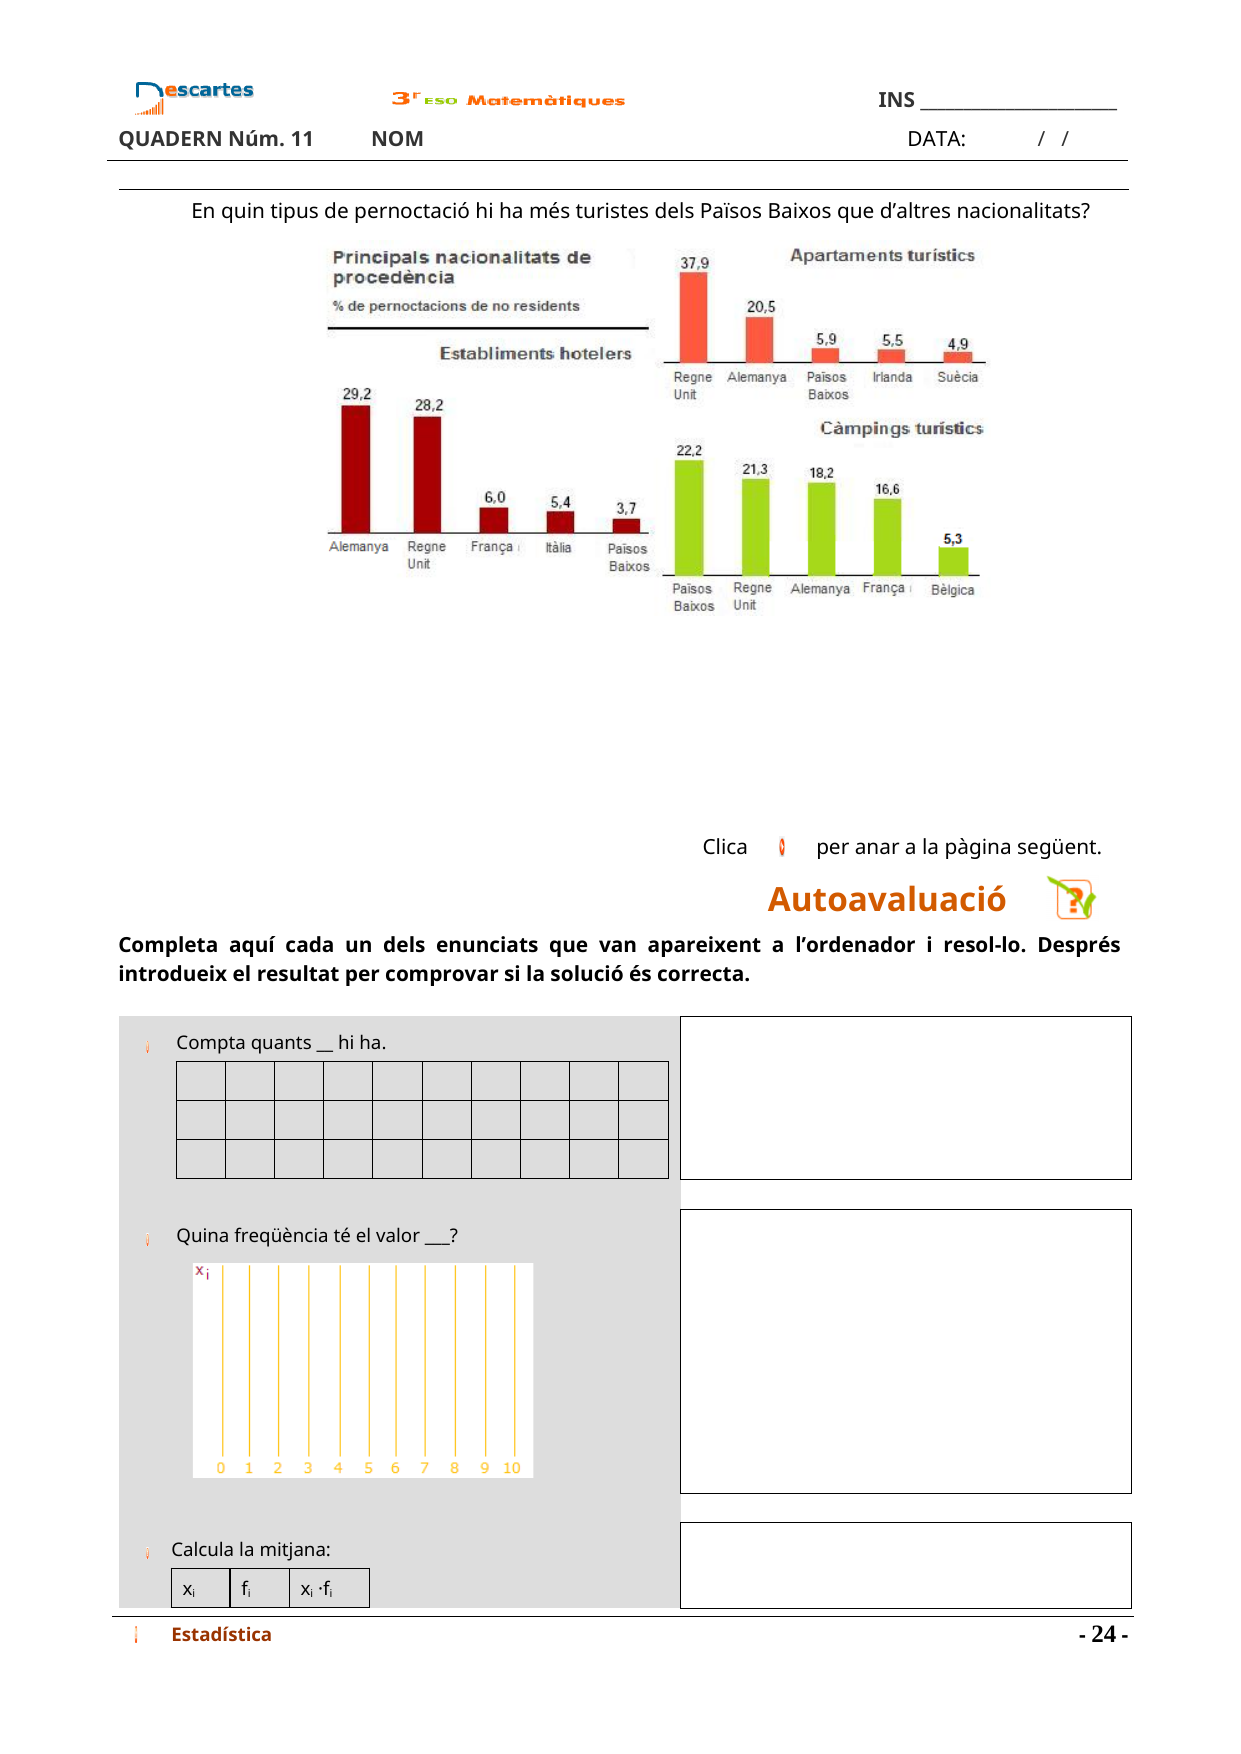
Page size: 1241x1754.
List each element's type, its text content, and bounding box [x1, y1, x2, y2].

table_cell [119, 1209, 165, 1493]
table_cell [521, 1140, 569, 1178]
table_cell [119, 1493, 165, 1522]
table_cell Quina freqüència té el valor ___? [165, 1209, 680, 1493]
table_cell Calcula la mitjana: [165, 1522, 680, 1608]
table_cell [373, 1140, 422, 1178]
table_header [324, 1062, 372, 1100]
table_cell [619, 1101, 668, 1139]
table_header [423, 1062, 471, 1100]
table_cell [423, 1101, 471, 1139]
table_cell [177, 1101, 225, 1139]
table_header [275, 1062, 323, 1100]
table_header [472, 1062, 520, 1100]
table_header [226, 1062, 274, 1100]
table_cell [681, 1494, 1132, 1522]
table_cell [1128, 866, 1134, 930]
table_cell [119, 1179, 165, 1209]
table_cell [681, 1180, 1132, 1209]
table_cell [324, 1101, 372, 1139]
table_header [119, 1016, 165, 1179]
table_cell [177, 1140, 225, 1178]
table_cell [275, 1140, 323, 1178]
table_header [681, 1017, 1131, 1179]
picture [134, 82, 257, 115]
table_header [570, 1062, 618, 1100]
table_header [521, 1062, 569, 1100]
table_cell [472, 1101, 520, 1139]
table_header xi [172, 1569, 229, 1607]
table_cell [619, 1140, 668, 1178]
table_cell [681, 1210, 1131, 1493]
table_cell [119, 625, 1129, 798]
table_cell En quin tipus de pernoctació hi ha més turistes dels Països Baixos que d’altres nacionalitats? [119, 190, 1129, 625]
table_header [177, 1062, 225, 1100]
table_cell [1018, 866, 1127, 930]
table_header per anar a la pàgina següent. [810, 827, 1134, 866]
table_cell [570, 1140, 618, 1178]
table_header fi [231, 1569, 289, 1607]
table_header [373, 1062, 422, 1100]
table_cell [165, 1493, 681, 1522]
table_header xi ·fi [290, 1569, 369, 1607]
picture [1046, 875, 1099, 922]
table_cell [119, 1522, 165, 1608]
table_header [754, 827, 810, 866]
table_header Compta quants __ hi ha. [165, 1016, 680, 1179]
table_header [112, 827, 679, 866]
table_cell [681, 1523, 1131, 1608]
table_header [619, 1062, 668, 1100]
table_cell [472, 1140, 520, 1178]
table_cell Autoavaluació [107, 866, 1018, 930]
table_cell [226, 1140, 274, 1178]
text Completa aquí cada un dels enunciats que van apareixent a l’ordenador i resol-lo. Després introdueix el resultat per comprovar si la solució és correcta. [118, 930, 1122, 987]
table_cell [275, 1101, 323, 1139]
picture [134, 1625, 138, 1643]
table_cell [165, 1179, 681, 1209]
table_cell [521, 1101, 569, 1139]
table_cell [423, 1140, 471, 1178]
table_header Clica [679, 827, 754, 866]
table_cell [570, 1101, 618, 1139]
table_cell [324, 1140, 372, 1178]
table_header [107, 827, 112, 866]
picture [779, 836, 785, 857]
table_cell [226, 1101, 274, 1139]
table_cell [373, 1101, 422, 1139]
